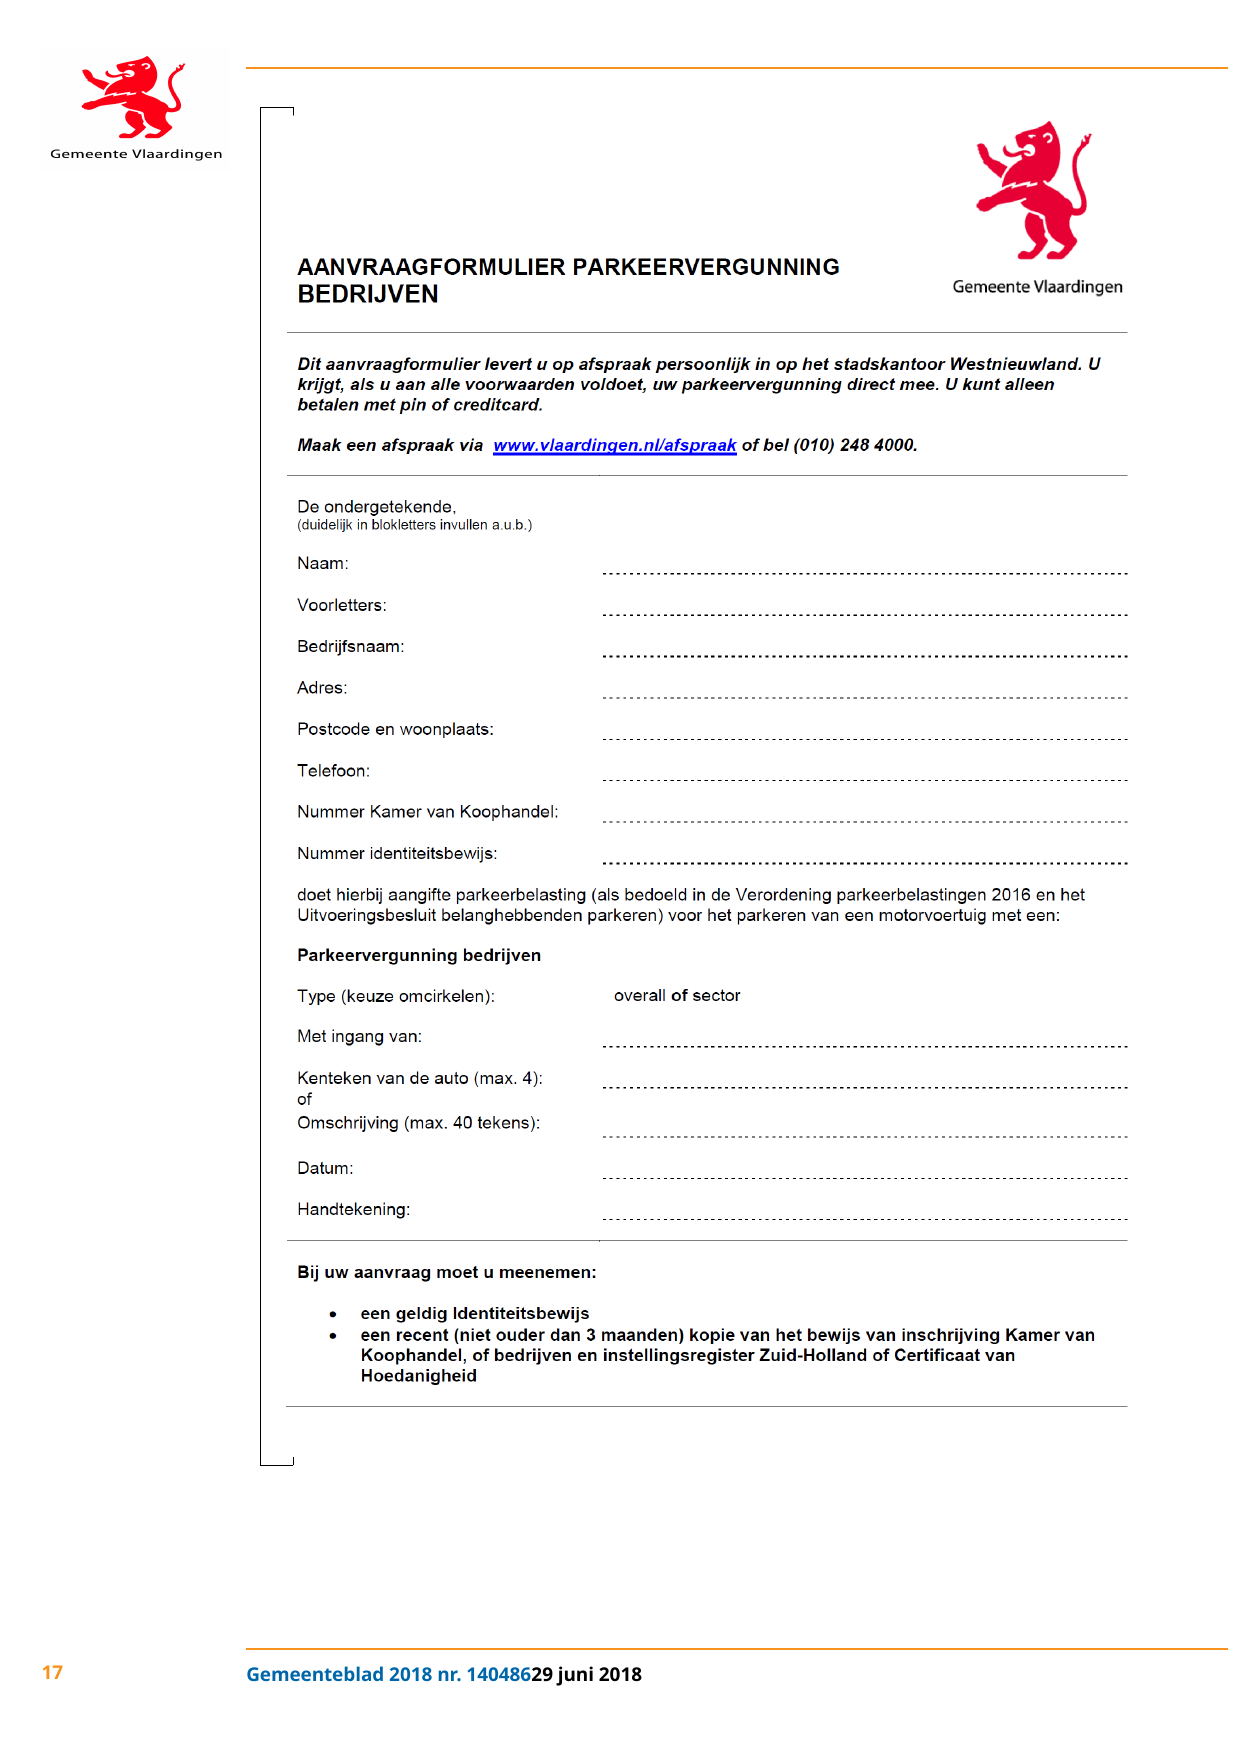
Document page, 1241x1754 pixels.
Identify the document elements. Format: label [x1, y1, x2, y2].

picture [268, 115, 1155, 1457]
picture [41, 47, 231, 172]
